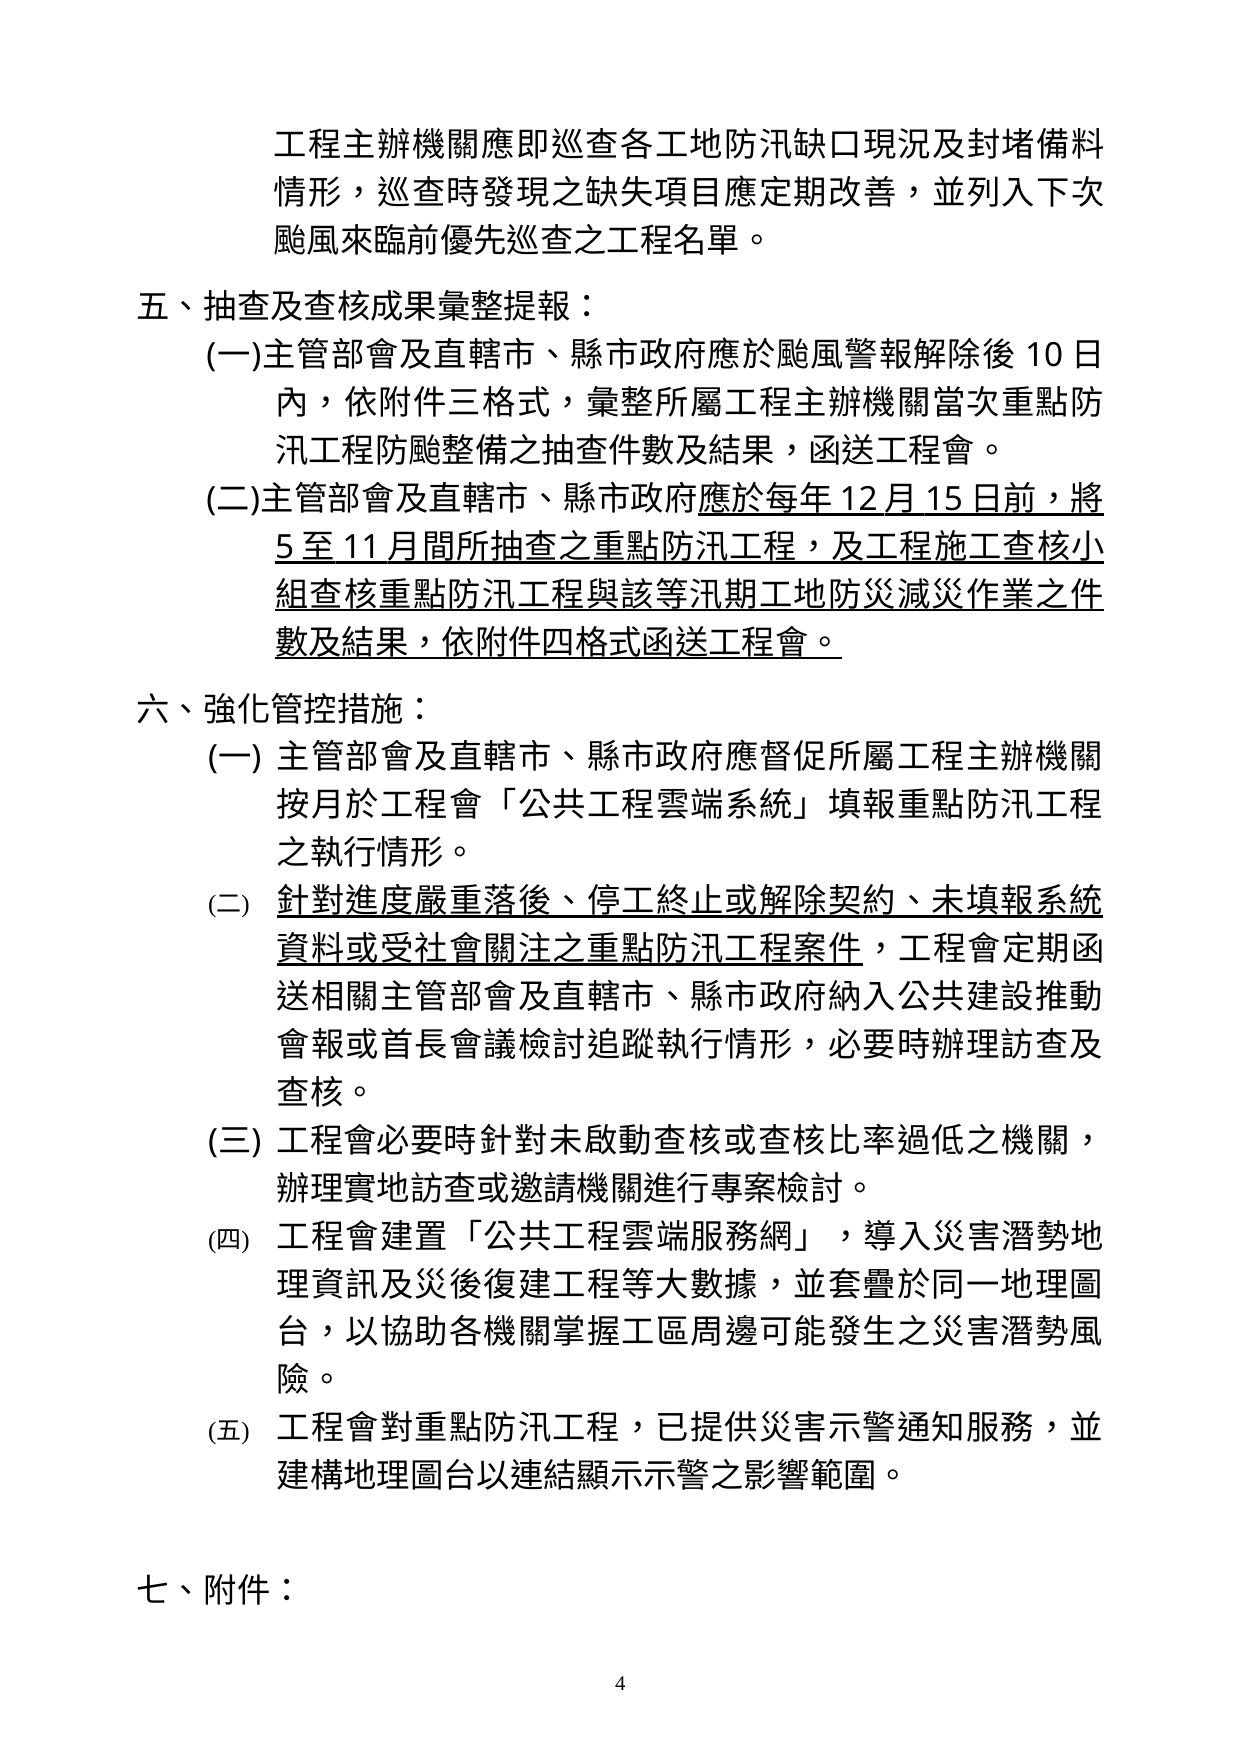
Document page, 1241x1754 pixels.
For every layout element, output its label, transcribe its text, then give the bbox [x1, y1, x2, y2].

list 工程會建置「公共工程雲端服務網」，導入災害潛勢地理資訊及災後復建工程等大數據，並套疊於同一地理圖台，以協助各機關掌握工區周邊可能發生之災害潛勢風險。 [208, 1210, 1104, 1401]
list 工程會必要時 針對未啟動查核或查核比率過低之機關，辦理實地訪查或邀請機關進行專案檢討。 [208, 1114, 1104, 1210]
list 主管部會及直轄市、縣市政府應督促所屬工程主辦機關按月於工程會「公共工程雲端系統」填報重點防汛工程之執行情形。 [208, 731, 1104, 874]
text 工程主辦機關應即巡查各工地防汛缺口現況及封堵備料情形，巡查時發現之缺失項目應定期改善，並列入下次颱風來臨前優先巡查之工程名單。 [273, 118, 1104, 262]
list 針對進度嚴重落後、停工終止或解除契約、未填報系統資料或受社會關注之重點防汛工程案件，工程會定期函送相關主管部會及直轄市、縣市政府納入公共建設推動會報或首長會議檢討追蹤執行情形，必要時辦理訪查及查核。 [208, 874, 1104, 1114]
list 工程會對重點防汛工程，已提供災害示警通知服務，並建構地理圖台以連結顯示示警之影響範圍。 [208, 1401, 1104, 1497]
list 強化管控措施： [136, 683, 1104, 731]
list 抽查及查核成果彙整提報： [136, 281, 1104, 328]
list 附件： [136, 1564, 1104, 1612]
text (二)主管部會及直轄市、縣市政府應於每年12月15日前，將5至11月間所抽查之重點防汛工程，及工程施工查核小組查核重點防汛工程與該等汛期工地防災減災作業之件數及結果，依附件四格式函送工程會。 [206, 472, 1104, 664]
text (一)主管部會及直轄市、縣市政府應於颱風警報解除後10日內，依附件三格式，彙整所屬工程主辦機關當次重點防汛工程防颱整備之抽查件數及結果，函送工程會。 [206, 328, 1104, 472]
